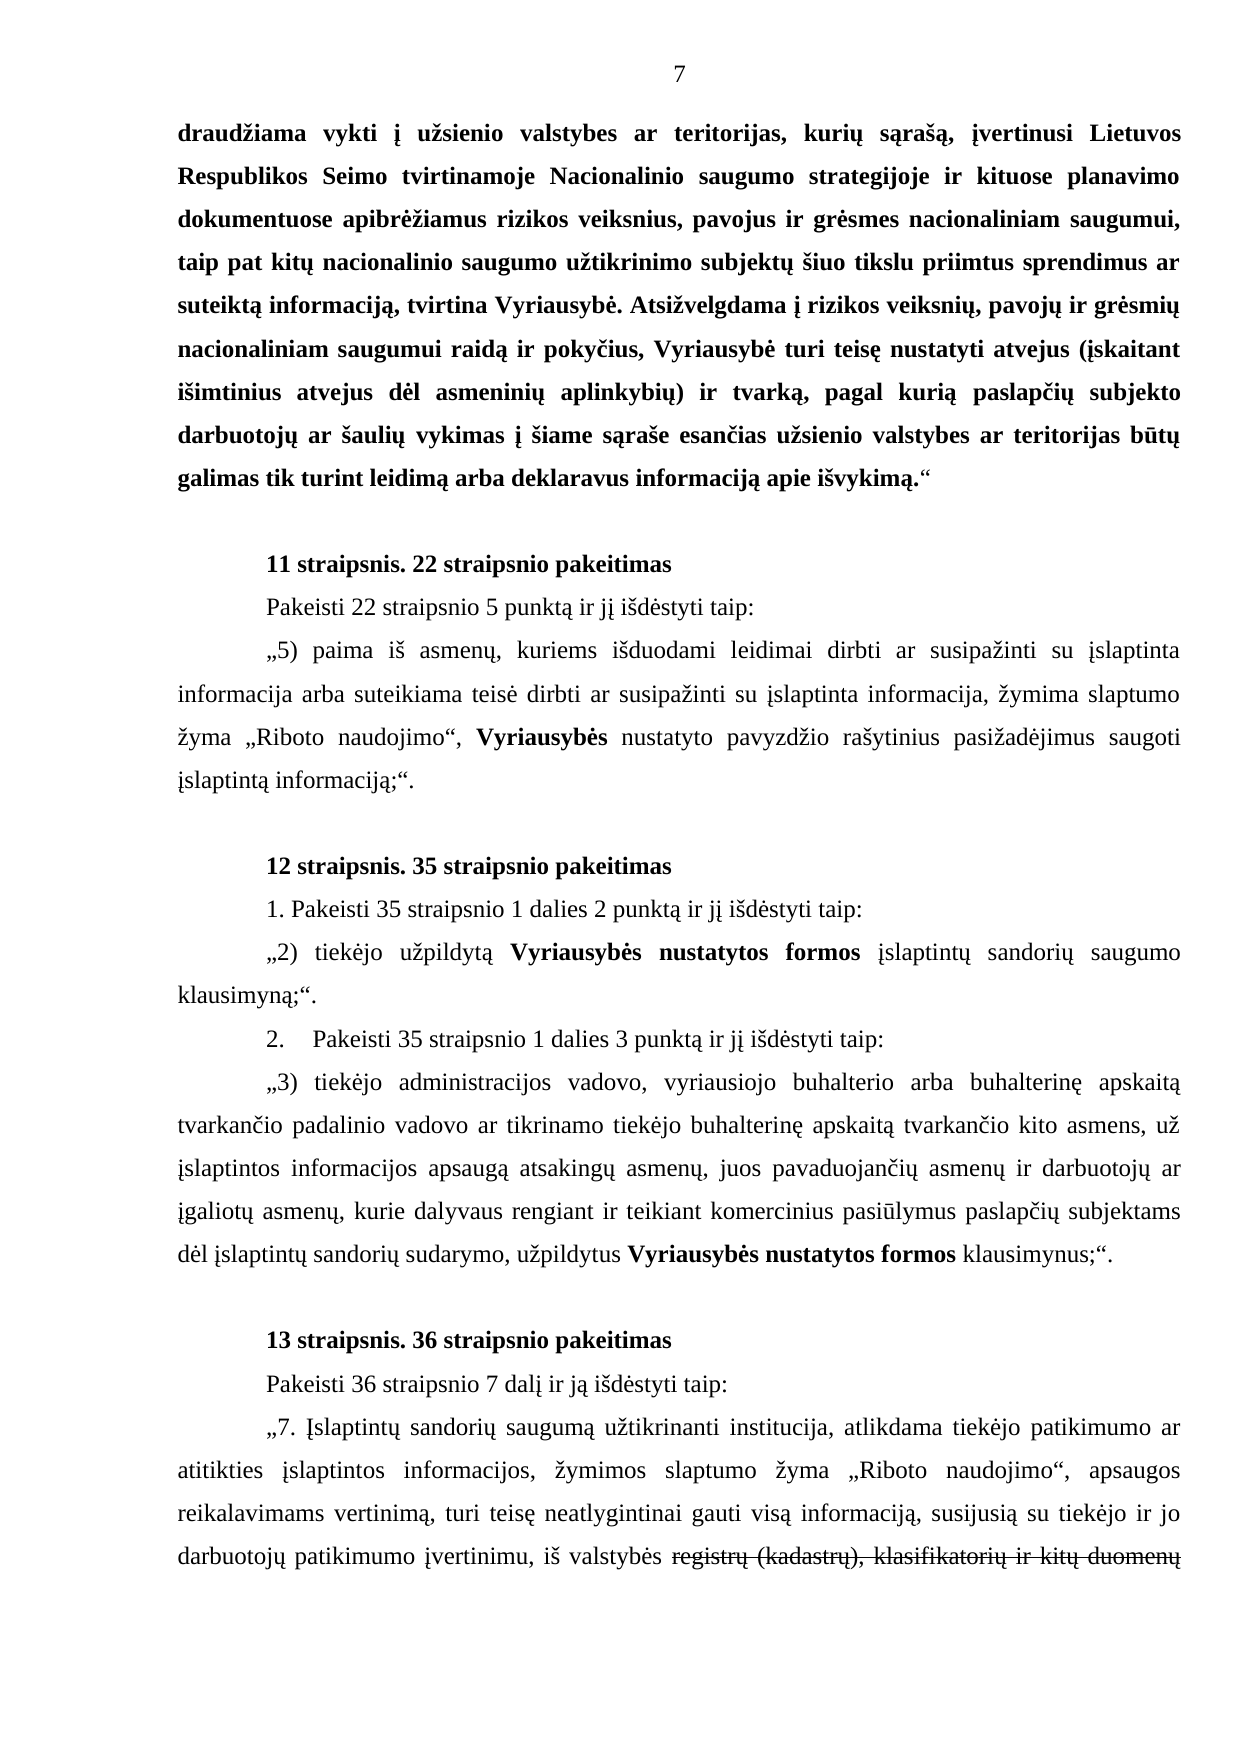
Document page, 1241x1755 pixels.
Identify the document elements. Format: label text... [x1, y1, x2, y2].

list „3) tiekėjo administracijos vadovo, vyriausiojo buhalterio arba buhalterinę apskaitą tvarkančio padalinio vadovo ar tikrinamo tiekėjo buhalterinę apskaitą tvarkančio kito asmens, už įslaptintos informacijos apsaugą atsakingų asmenų, juos pavaduojančių asmenų ir darbuotojų ar įgaliotų asmenų, kurie dalyvaus rengiant ir teikiant komercinius pasiūlymus paslapčių subjektams dėl įslaptintų sandorių sudarymo, užpildytus Vyriausybės nustatytos formos klausimynus;“. [177, 1067, 1181, 1268]
list Pakeisti 35 straipsnio 1 dalies 3 punktą ir jį išdėstyti taip: [177, 1024, 1181, 1052]
text „5) paima iš asmenų, kuriems išduodami leidimai dirbti ar susipažinti su įslaptinta informacija arba suteikiama teisė dirbti ar susipažinti su įslaptinta informacija, žymima slaptumo žyma „Riboto naudojimo“, Vyriausybės nustatyto pavyzdžio rašytinius pasižadėjimus saugoti įslaptintą informaciją;“. [177, 636, 1181, 794]
text 11 straipsnis. 22 straipsnio pakeitimas [177, 549, 1181, 578]
text 12 straipsnis. 35 straipsnio pakeitimas [177, 851, 1181, 880]
text draudžiama vykti į užsienio valstybes ar teritorijas, kurių sąrašą, įvertinusi Lietuvos Respublikos Seimo tvirtinamoje Nacionalinio saugumo strategijoje ir kituose planavimo dokumentuose apibrėžiamus rizikos veiksnius, pavojus ir grėsmes nacionaliniam saugumui, taip pat kitų nacionalinio saugumo užtikrinimo subjektų šiuo tikslu priimtus sprendimus ar suteiktą informaciją, tvirtina Vyriausybė. Atsižvelgdama į rizikos veiksnių, pavojų ir grėsmių nacionaliniam saugumui raidą ir pokyčius, Vyriausybė turi teisę nustatyti atvejus (įskaitant išimtinius atvejus dėl asmeninių aplinkybių) ir tvarką, pagal kurią paslapčių subjekto darbuotojų ar šaulių vykimas į šiame sąraše esančias užsienio valstybes ar teritorijas būtų galimas tik turint leidimą arba deklaravus informaciją apie išvykimą.“ [177, 118, 1181, 492]
text 1. Pakeisti 35 straipsnio 1 dalies 2 punktą ir jį išdėstyti taip: [177, 894, 1181, 923]
text 13 straipsnis. 36 straipsnio pakeitimas [177, 1326, 1181, 1354]
text Pakeisti 36 straipsnio 7 dalį ir ją išdėstyti taip: [177, 1369, 1181, 1397]
text „2) tiekėjo užpildytą Vyriausybės nustatytos formos įslaptintų sandorių saugumo klausimyną;“. [177, 937, 1181, 1009]
text „7. Įslaptintų sandorių saugumą užtikrinanti institucija, atlikdama tiekėjo patikimumo ar atitikties įslaptintos informacijos, žymimos slaptumo žyma „Riboto naudojimo“, apsaugos reikalavimams vertinimą, turi teisę neatlygintinai gauti visą informaciją, susijusią su tiekėjo ir jo darbuotojų patikimumo įvertinimu, iš valstybės registrų (kadastrų), klasifikatorių ir kitų duomenų [177, 1412, 1181, 1570]
text Pakeisti 22 straipsnio 5 punktą ir jį išdėstyti taip: [177, 592, 1181, 621]
